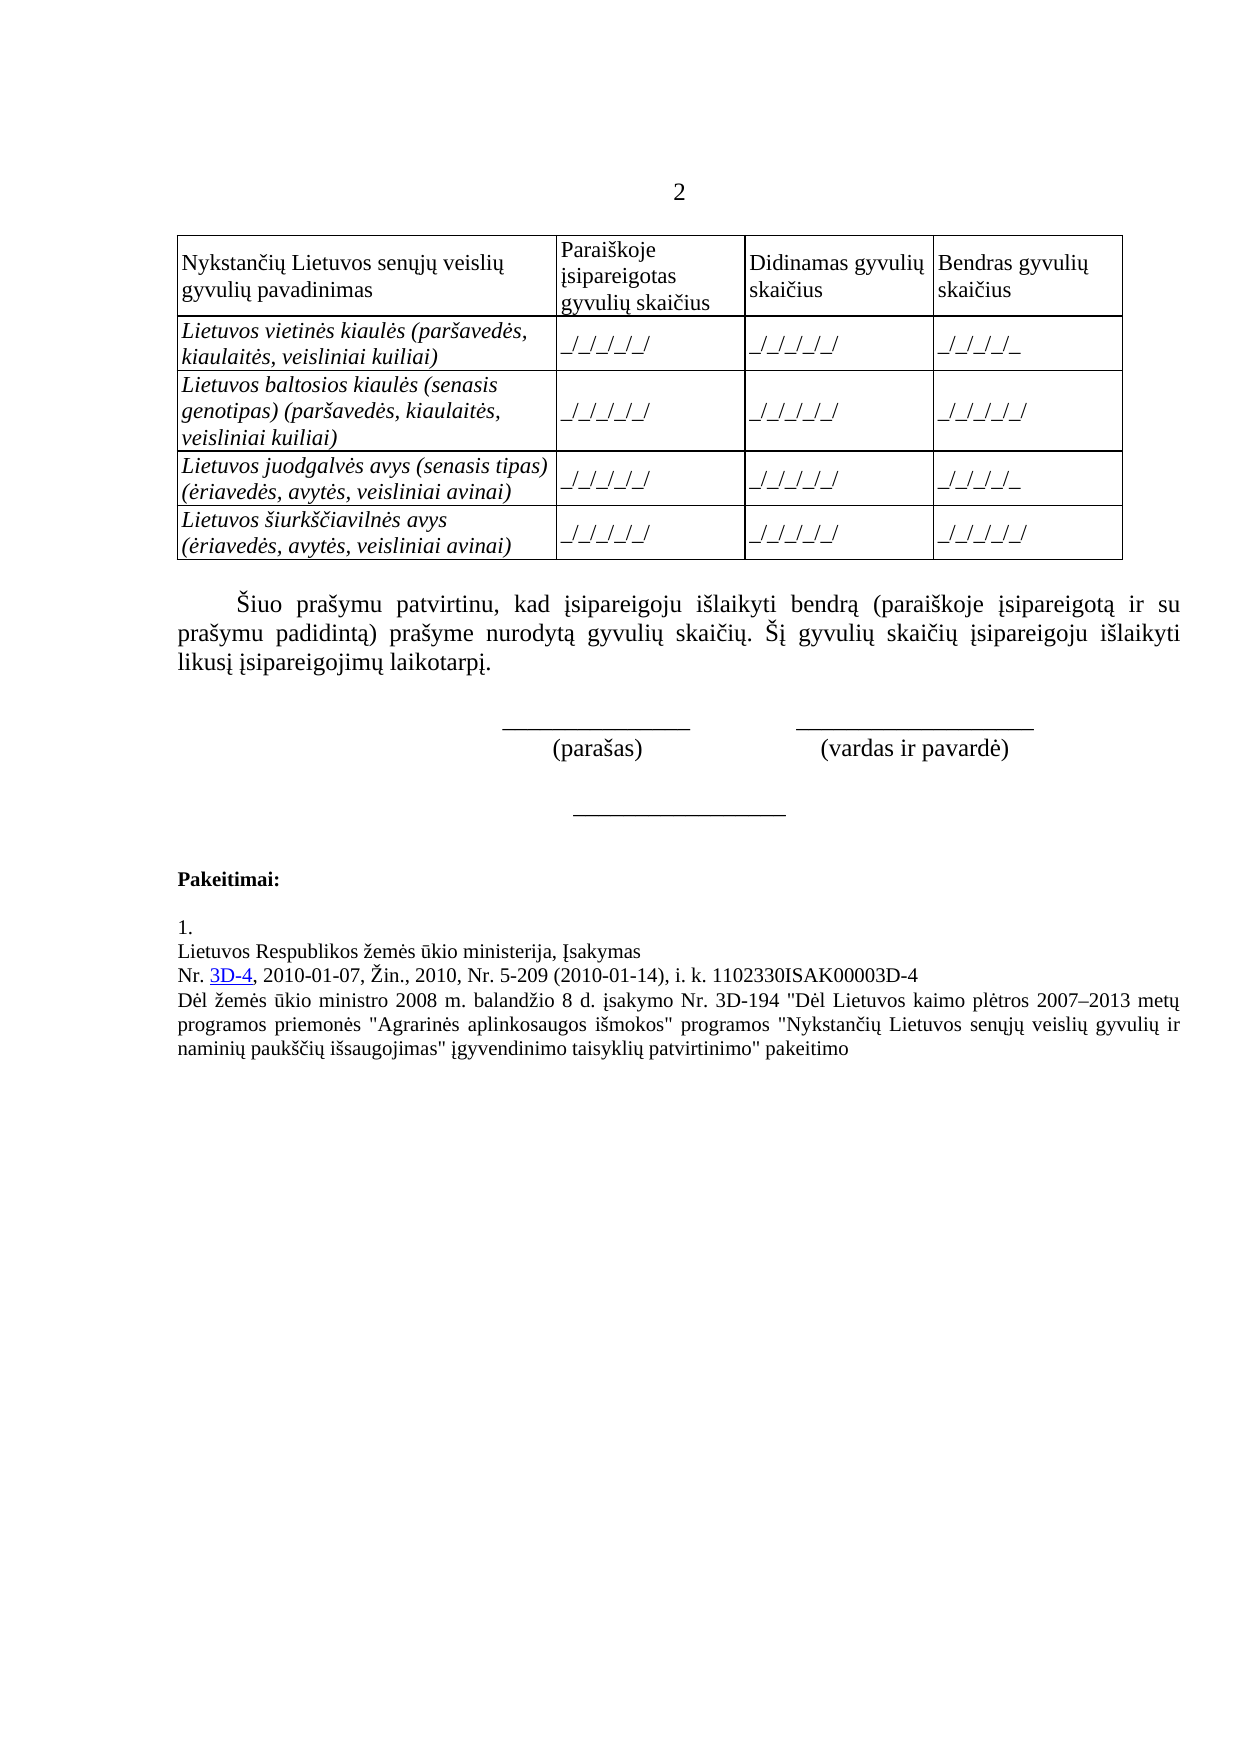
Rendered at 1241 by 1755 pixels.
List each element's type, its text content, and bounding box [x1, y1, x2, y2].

text Lietuvos Respublikos žemės ūkio ministerija, Įsakymas [177, 939, 1181, 963]
text _________________ [177, 790, 1181, 819]
table_cell _/_/_/_/_/ [557, 506, 744, 559]
table_cell _/_/_/_/_/ [557, 452, 744, 504]
text Šiuo prašymu patvirtinu, kad įsipareigoju išlaikyti bendrą (paraiškoje įsipareigotą ir su prašymu padidintą) prašyme nurodytą gyvulių skaičių. Šį gyvulių skaičių įsipareigoju išlaikyti likusį įsipareigojimų laikotarpį. [177, 589, 1181, 675]
table_cell _/_/_/_/_/ [746, 452, 933, 504]
text _______________ ___________________ [177, 704, 1181, 733]
table_cell _/_/_/_/_/ [557, 371, 744, 450]
text (parašas) (vardas ir pavardė) [177, 733, 1181, 762]
table_header Nykstančių Lietuvos senųjų veislių gyvulių pavadinimas [178, 236, 556, 315]
table_cell _/_/_/_/_ [934, 317, 1122, 369]
table_cell _/_/_/_/_/ [746, 371, 933, 450]
table_header Didinamas gyvulių skaičius [746, 236, 933, 315]
table_cell _/_/_/_/_ [934, 452, 1122, 504]
table_cell _/_/_/_/_/ [934, 371, 1122, 450]
text Nr. 3D-4, 2010-01-07, Žin., 2010, Nr. 5-209 (2010-01-14), i. k. 1102330ISAK00003D-4 [177, 963, 1181, 987]
table_cell _/_/_/_/_/ [934, 506, 1122, 559]
text Pakeitimai: [177, 867, 1181, 891]
table_cell _/_/_/_/_/ [557, 317, 744, 369]
text Dėl žemės ūkio ministro 2008 m. balandžio 8 d. įsakymo Nr. 3D-194 "Dėl Lietuvos kaimo plėtros 2007–2013 metų programos priemonės "Agrarinės aplinkosaugos išmokos" programos "Nykstančių Lietuvos senųjų veislių gyvulių ir naminių paukščių išsaugojimas" įgyvendinimo taisyklių patvirtinimo" pakeitimo [177, 987, 1181, 1060]
table_cell _/_/_/_/_/ [746, 317, 933, 369]
text 1. [177, 915, 1181, 939]
table_header Bendras gyvulių skaičius [934, 236, 1122, 315]
table_cell _/_/_/_/_/ [746, 506, 933, 559]
